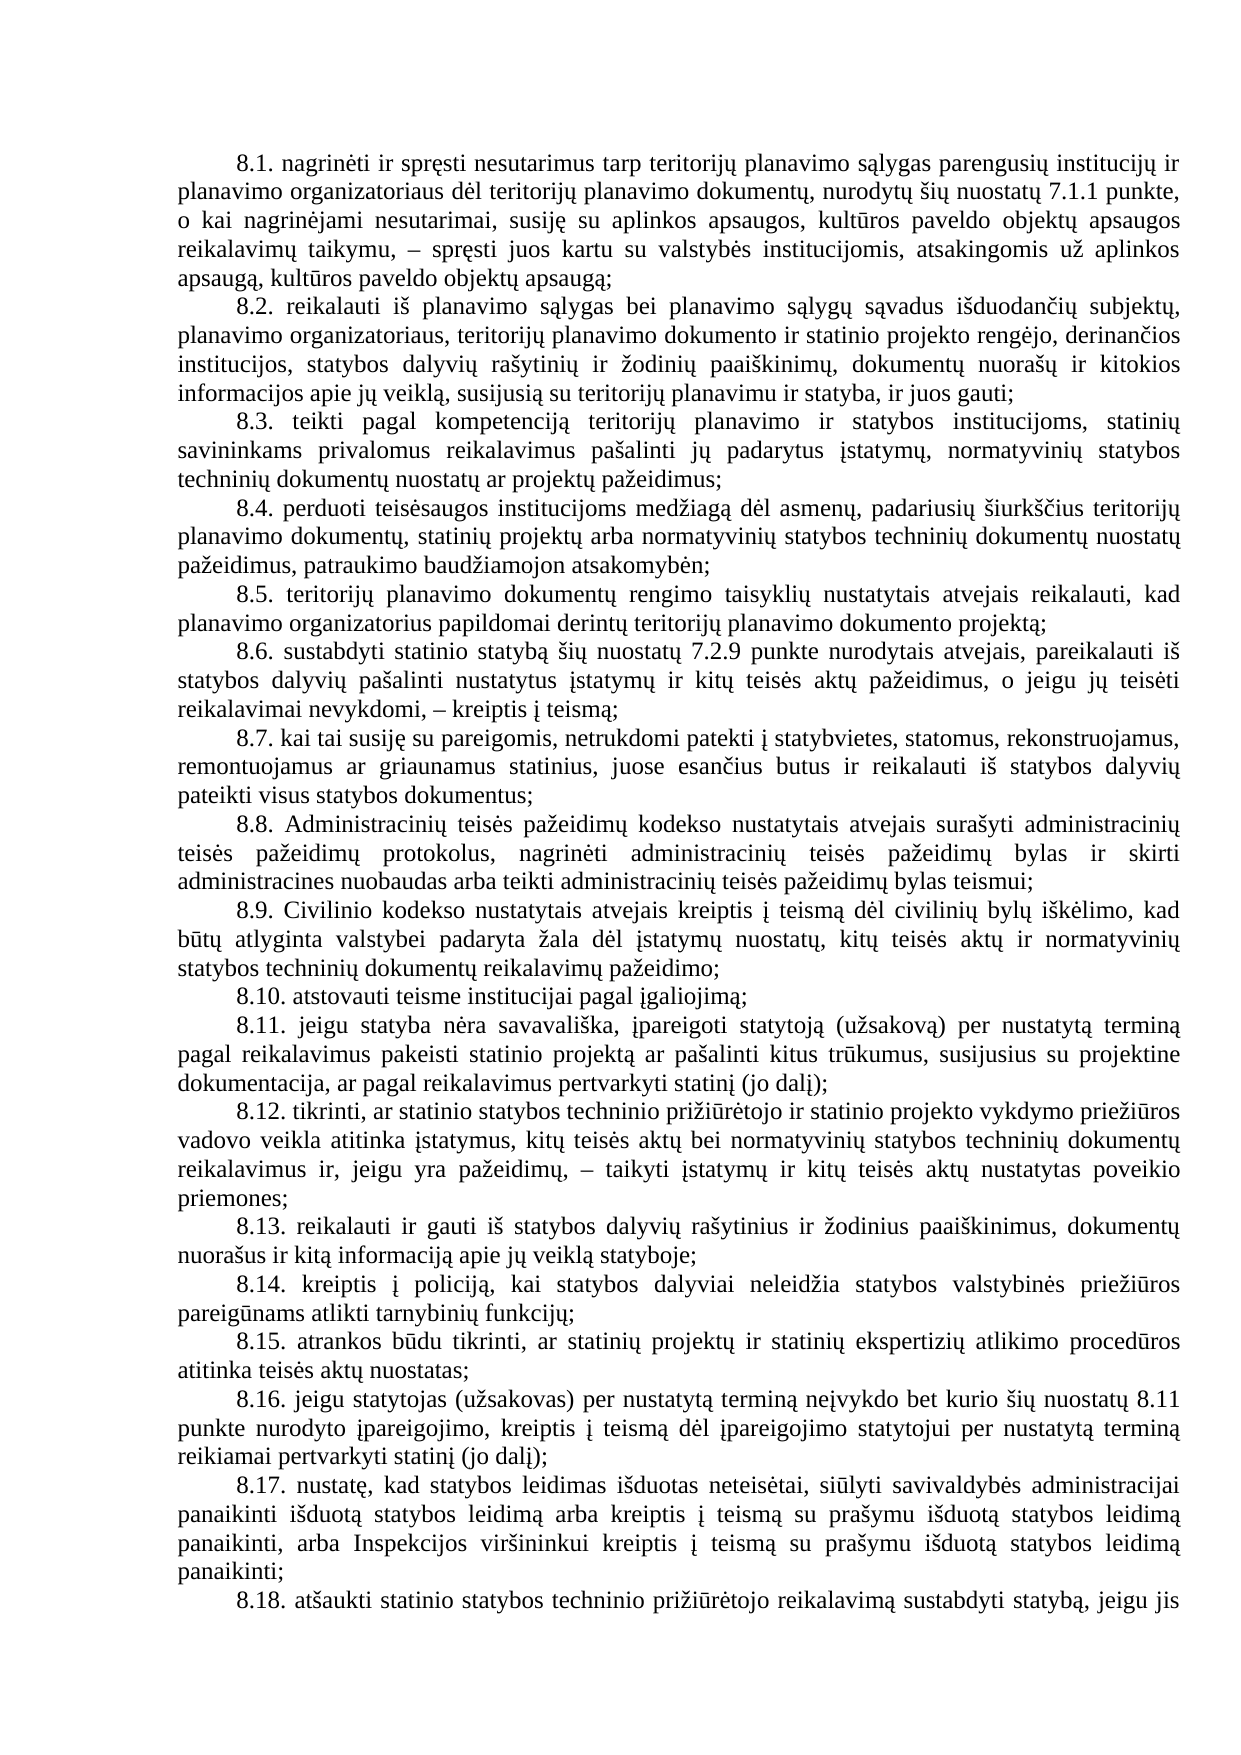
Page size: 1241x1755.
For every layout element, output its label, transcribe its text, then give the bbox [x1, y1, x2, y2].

text 8.4. perduoti teisėsaugos institucijoms medžiagą dėl asmenų, padariusių šiurkščius teritorijų planavimo dokumentų, statinių projektų arba normatyvinių statybos techninių dokumentų nuostatų pažeidimus, patraukimo baudžiamojon atsakomybėn; [177, 493, 1181, 579]
text 8.11. jeigu statyba nėra savavališka, įpareigoti statytoją (užsakovą) per nustatytą terminą pagal reikalavimus pakeisti statinio projektą ar pašalinti kitus trūkumus, susijusius su projektine dokumentacija, ar pagal reikalavimus pertvarkyti statinį (jo dalį); [177, 1010, 1181, 1096]
text 8.10. atstovauti teisme institucijai pagal įgaliojimą; [177, 981, 1181, 1010]
text 8.17. nustatę, kad statybos leidimas išduotas neteisėtai, siūlyti savivaldybės administracijai panaikinti išduotą statybos leidimą arba kreiptis į teismą su prašymu išduotą statybos leidimą panaikinti, arba Inspekcijos viršininkui kreiptis į teismą su prašymu išduotą statybos leidimą panaikinti; [177, 1470, 1181, 1585]
text 8.13. reikalauti ir gauti iš statybos dalyvių rašytinius ir žodinius paaiškinimus, dokumentų nuorašus ir kitą informaciją apie jų veiklą statyboje; [177, 1211, 1181, 1269]
text 8.7. kai tai susiję su pareigomis, netrukdomi patekti į statybvietes, statomus, rekonstruojamus, remontuojamus ar griaunamus statinius, juose esančius butus ir reikalauti iš statybos dalyvių pateikti visus statybos dokumentus; [177, 723, 1181, 809]
text 8.3. teikti pagal kompetenciją teritorijų planavimo ir statybos institucijoms, statinių savininkams privalomus reikalavimus pašalinti jų padarytus įstatymų, normatyvinių statybos techninių dokumentų nuostatų ar projektų pažeidimus; [177, 406, 1181, 493]
text 8.18. atšaukti statinio statybos techninio prižiūrėtojo reikalavimą sustabdyti statybą, jeigu jis [177, 1585, 1181, 1614]
text 8.16. jeigu statytojas (užsakovas) per nustatytą terminą neįvykdo bet kurio šių nuostatų 8.11 punkte nurodyto įpareigojimo, kreiptis į teismą dėl įpareigojimo statytojui per nustatytą terminą reikiamai pertvarkyti statinį (jo dalį); [177, 1384, 1181, 1470]
text 8.8. Administracinių teisės pažeidimų kodekso nustatytais atvejais surašyti administracinių teisės pažeidimų protokolus, nagrinėti administracinių teisės pažeidimų bylas ir skirti administracines nuobaudas arba teikti administracinių teisės pažeidimų bylas teismui; [177, 809, 1181, 895]
text 8.14. kreiptis į policiją, kai statybos dalyviai neleidžia statybos valstybinės priežiūros pareigūnams atlikti tarnybinių funkcijų; [177, 1269, 1181, 1326]
text 8.1. nagrinėti ir spręsti nesutarimus tarp teritorijų planavimo sąlygas parengusių institucijų ir planavimo organizatoriaus dėl teritorijų planavimo dokumentų, nurodytų šių nuostatų 7.1.1 punkte, o kai nagrinėjami nesutarimai, susiję su aplinkos apsaugos, kultūros paveldo objektų apsaugos reikalavimų taikymu, – spręsti juos kartu su valstybės institucijomis, atsakingomis už aplinkos apsaugą, kultūros paveldo objektų apsaugą; [177, 148, 1181, 291]
text 8.15. atrankos būdu tikrinti, ar statinių projektų ir statinių ekspertizių atlikimo procedūros atitinka teisės aktų nuostatas; [177, 1326, 1181, 1384]
text 8.2. reikalauti iš planavimo sąlygas bei planavimo sąlygų sąvadus išduodančių subjektų, planavimo organizatoriaus, teritorijų planavimo dokumento ir statinio projekto rengėjo, derinančios institucijos, statybos dalyvių rašytinių ir žodinių paaiškinimų, dokumentų nuorašų ir kitokios informacijos apie jų veiklą, susijusią su teritorijų planavimu ir statyba, ir juos gauti; [177, 291, 1181, 406]
text 8.6. sustabdyti statinio statybą šių nuostatų 7.2.9 punkte nurodytais atvejais, pareikalauti iš statybos dalyvių pašalinti nustatytus įstatymų ir kitų teisės aktų pažeidimus, o jeigu jų teisėti reikalavimai nevykdomi, – kreiptis į teismą; [177, 636, 1181, 723]
text 8.12. tikrinti, ar statinio statybos techninio prižiūrėtojo ir statinio projekto vykdymo priežiūros vadovo veikla atitinka įstatymus, kitų teisės aktų bei normatyvinių statybos techninių dokumentų reikalavimus ir, jeigu yra pažeidimų, – taikyti įstatymų ir kitų teisės aktų nustatytas poveikio priemones; [177, 1096, 1181, 1211]
text 8.5. teritorijų planavimo dokumentų rengimo taisyklių nustatytais atvejais reikalauti, kad planavimo organizatorius papildomai derintų teritorijų planavimo dokumento projektą; [177, 579, 1181, 636]
text 8.9. Civilinio kodekso nustatytais atvejais kreiptis į teismą dėl civilinių bylų iškėlimo, kad būtų atlyginta valstybei padaryta žala dėl įstatymų nuostatų, kitų teisės aktų ir normatyvinių statybos techninių dokumentų reikalavimų pažeidimo; [177, 895, 1181, 981]
